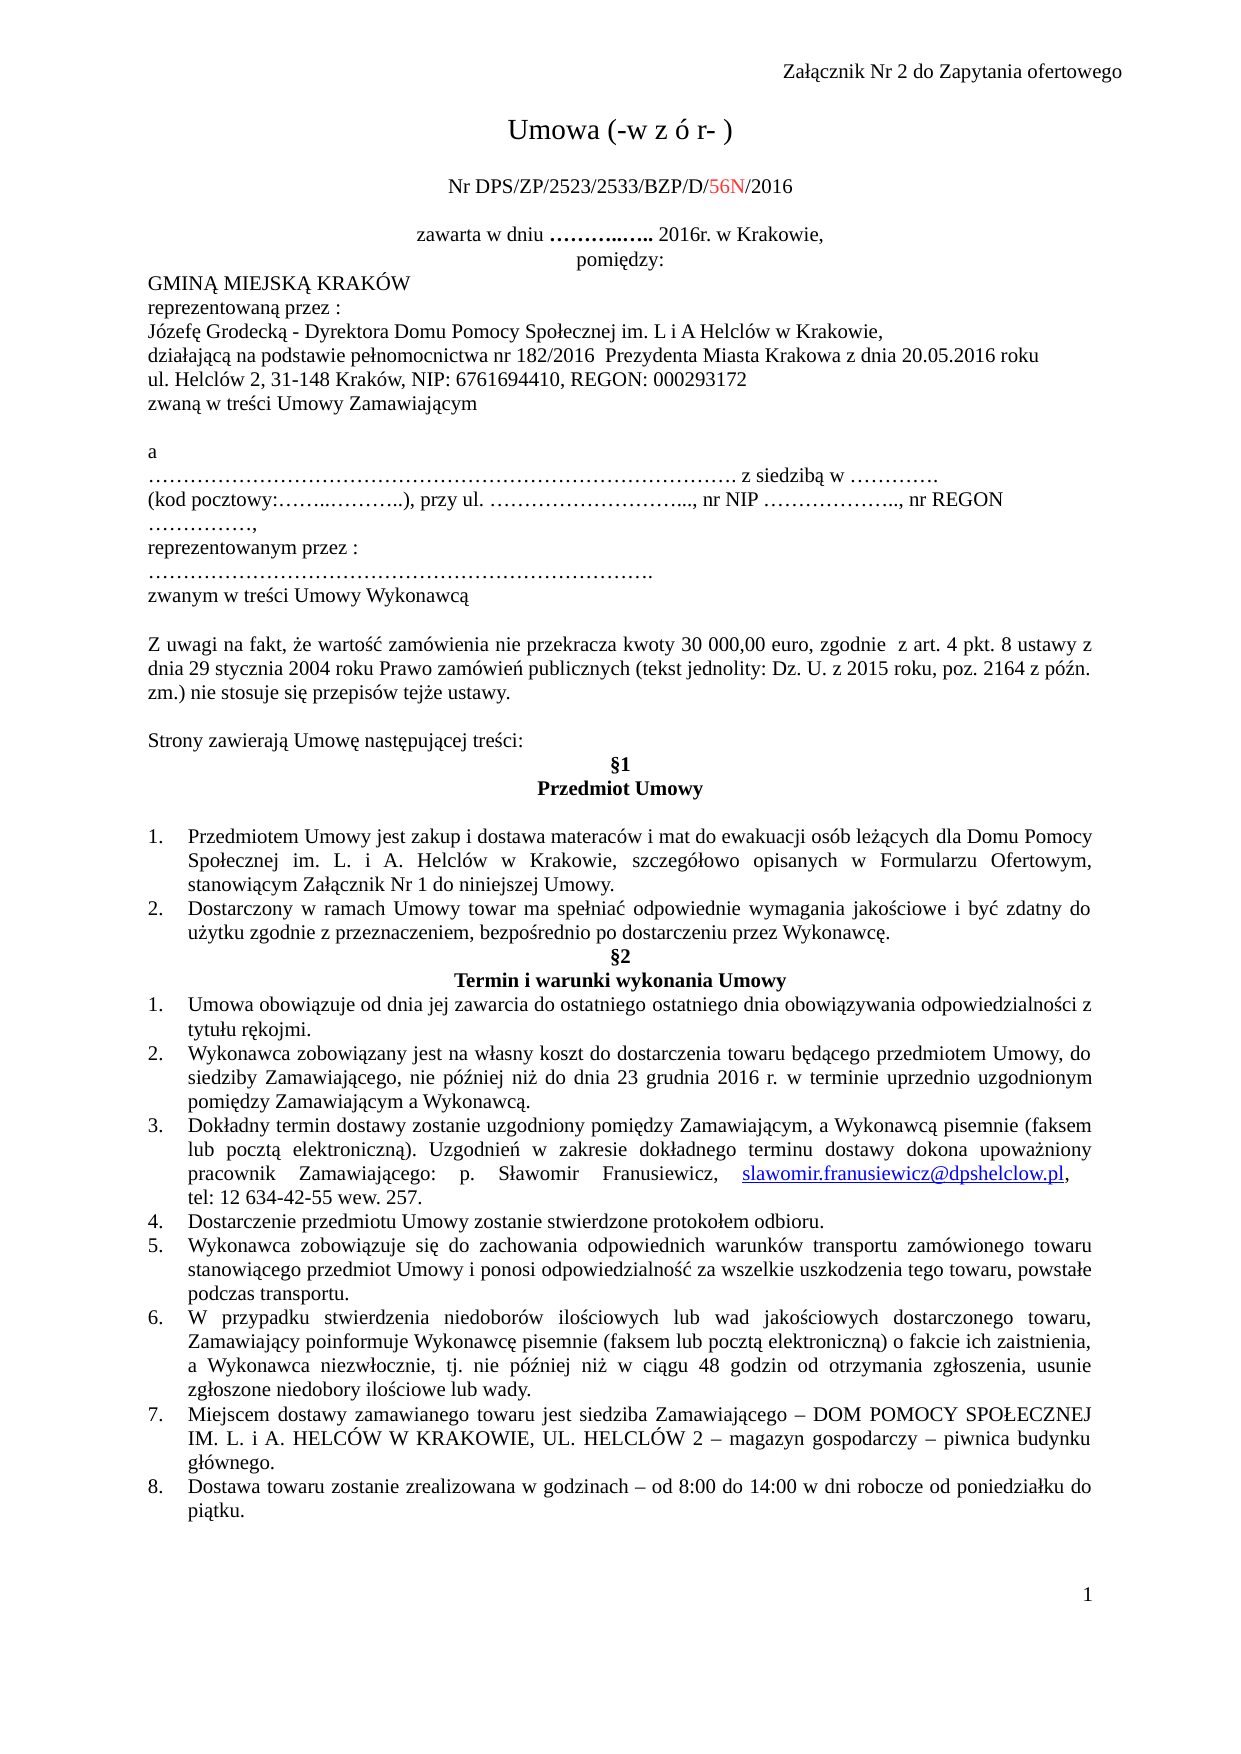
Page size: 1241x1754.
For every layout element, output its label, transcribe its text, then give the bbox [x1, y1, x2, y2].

text reprezentowaną przez : [148, 294, 1093, 319]
text a [148, 439, 1093, 463]
text ul. Helclów 2, 31-148 Kraków, NIP: 6761694410, REGON: 000293172 [148, 367, 1093, 391]
list Dostawa towaru zostanie zrealizowana w godzinach – od 8:00 do 14:00 w dni robocze od poniedziałku do piątku. [148, 1474, 1093, 1522]
list Dokładny termin dostawy zostanie uzgodniony pomiędzy Zamawiającym, a Wykonawcą pisemnie (faksem lub pocztą elektroniczną). Uzgodnień w zakresie dokładnego terminu dostawy dokona upoważniony pracownik Zamawiającego: p. Sławomir Franusiewicz, slawomir.franusiewicz@dpshelclow.pl, tel: 12 634-42-55 wew. 257. [148, 1113, 1093, 1209]
text Załącznik Nr 2 do Zapytania ofertowego [148, 59, 1122, 83]
list Umowa obowiązuje od dnia jej zawarcia do ostatniego ostatniego dnia obowiązywania odpowiedzialności z tytułu rękojmi. [148, 992, 1093, 1041]
list Z uwagi na fakt, że wartość zamówienia nie przekracza kwoty 30 000,00 euro, zgodnie z art. 4 pkt. 8 ustawy z dnia 29 stycznia 2004 roku Prawo zamówień publicznych (tekst jednolity: Dz. U. z 2015 roku, poz. 2164 z późn. zm.) nie stosuje się przepisów tejże ustawy. [148, 631, 1093, 704]
text Nr DPS/ZP/2523/2533/BZP/D/56N/2016 [148, 174, 1093, 198]
text działającą na podstawie pełnomocnictwa nr 182/2016 Prezydenta Miasta Krakowa z dnia 20.05.2016 roku [148, 343, 1093, 367]
text ………………………………………………………………. [148, 559, 1093, 583]
list Dostarczony w ramach Umowy towar ma spełniać odpowiednie wymagania jakościowe i być zdatny do użytku zgodnie z przeznaczeniem, bezpośrednio po dostarczeniu przez Wykonawcę. [148, 896, 1093, 944]
text zwanym w treści Umowy Wykonawcą [148, 583, 1093, 607]
list Wykonawca zobowiązany jest na własny koszt do dostarczenia towaru będącego przedmiotem Umowy, do siedziby Zamawiającego, nie później niż do dnia 23 grudnia 2016 r. w terminie uprzednio uzgodnionym pomiędzy Zamawiającym a Wykonawcą. [148, 1041, 1093, 1113]
text pomiędzy: [148, 246, 1093, 271]
list Dostarczenie przedmiotu Umowy zostanie stwierdzone protokołem odbioru. [148, 1209, 1093, 1233]
list Miejscem dostawy zamawianego towaru jest siedziba Zamawiającego – DOM POMOCY SPOŁECZNEJ IM. L. i A. HELCÓW W KRAKOWIE, UL. HELCLÓW 2 – magazyn gospodarczy – piwnica budynku głównego. [148, 1401, 1093, 1474]
list Przedmiotem Umowy jest zakup i dostawa materaców i mat do ewakuacji osób leżących dla Domu Pomocy Społecznej im. L. i A. Helclów w Krakowie, szczegółowo opisanych w Formularzu Ofertowym, stanowiącym Załącznik Nr 1 do niniejszej Umowy. [148, 824, 1093, 896]
list Wykonawca zobowiązuje się do zachowania odpowiednich warunków transportu zamówionego towaru stanowiącego przedmiot Umowy i ponosi odpowiedzialność za wszelkie uszkodzenia tego towaru, powstałe podczas transportu. [148, 1233, 1093, 1305]
text §2 [148, 944, 1093, 968]
text …………………………………………………………………………. z siedzibą w …………. [148, 463, 1093, 487]
text GMINĄ MIEJSKĄ KRAKÓW [148, 271, 1093, 294]
text zawarta w dniu ………..….. 2016r. w Krakowie, [148, 222, 1093, 246]
text reprezentowanym przez : [148, 535, 1093, 559]
text Umowa (-w z ó r- ) [148, 112, 1093, 146]
text Strony zawierają Umowę następującej treści: [148, 728, 1166, 752]
text Przedmiot Umowy [148, 776, 1093, 800]
text zwaną w treści Umowy Zamawiającym [148, 391, 1093, 415]
text Termin i warunki wykonania Umowy [148, 968, 1093, 992]
text (kod pocztowy:……..………..), przy ul. ………………………..., nr NIP ……………….., nr REGON ……………, [148, 487, 1093, 535]
text §1 [148, 752, 1093, 776]
list W przypadku stwierdzenia niedoborów ilościowych lub wad jakościowych dostarczonego towaru, Zamawiający poinformuje Wykonawcę pisemnie (faksem lub pocztą elektroniczną) o fakcie ich zaistnienia, a Wykonawca niezwłocznie, tj. nie później niż w ciągu 48 godzin od otrzymania zgłoszenia, usunie zgłoszone niedobory ilościowe lub wady. [148, 1305, 1093, 1401]
text Józefę Grodecką - Dyrektora Domu Pomocy Społecznej im. L i A Helclów w Krakowie, [148, 319, 1093, 343]
